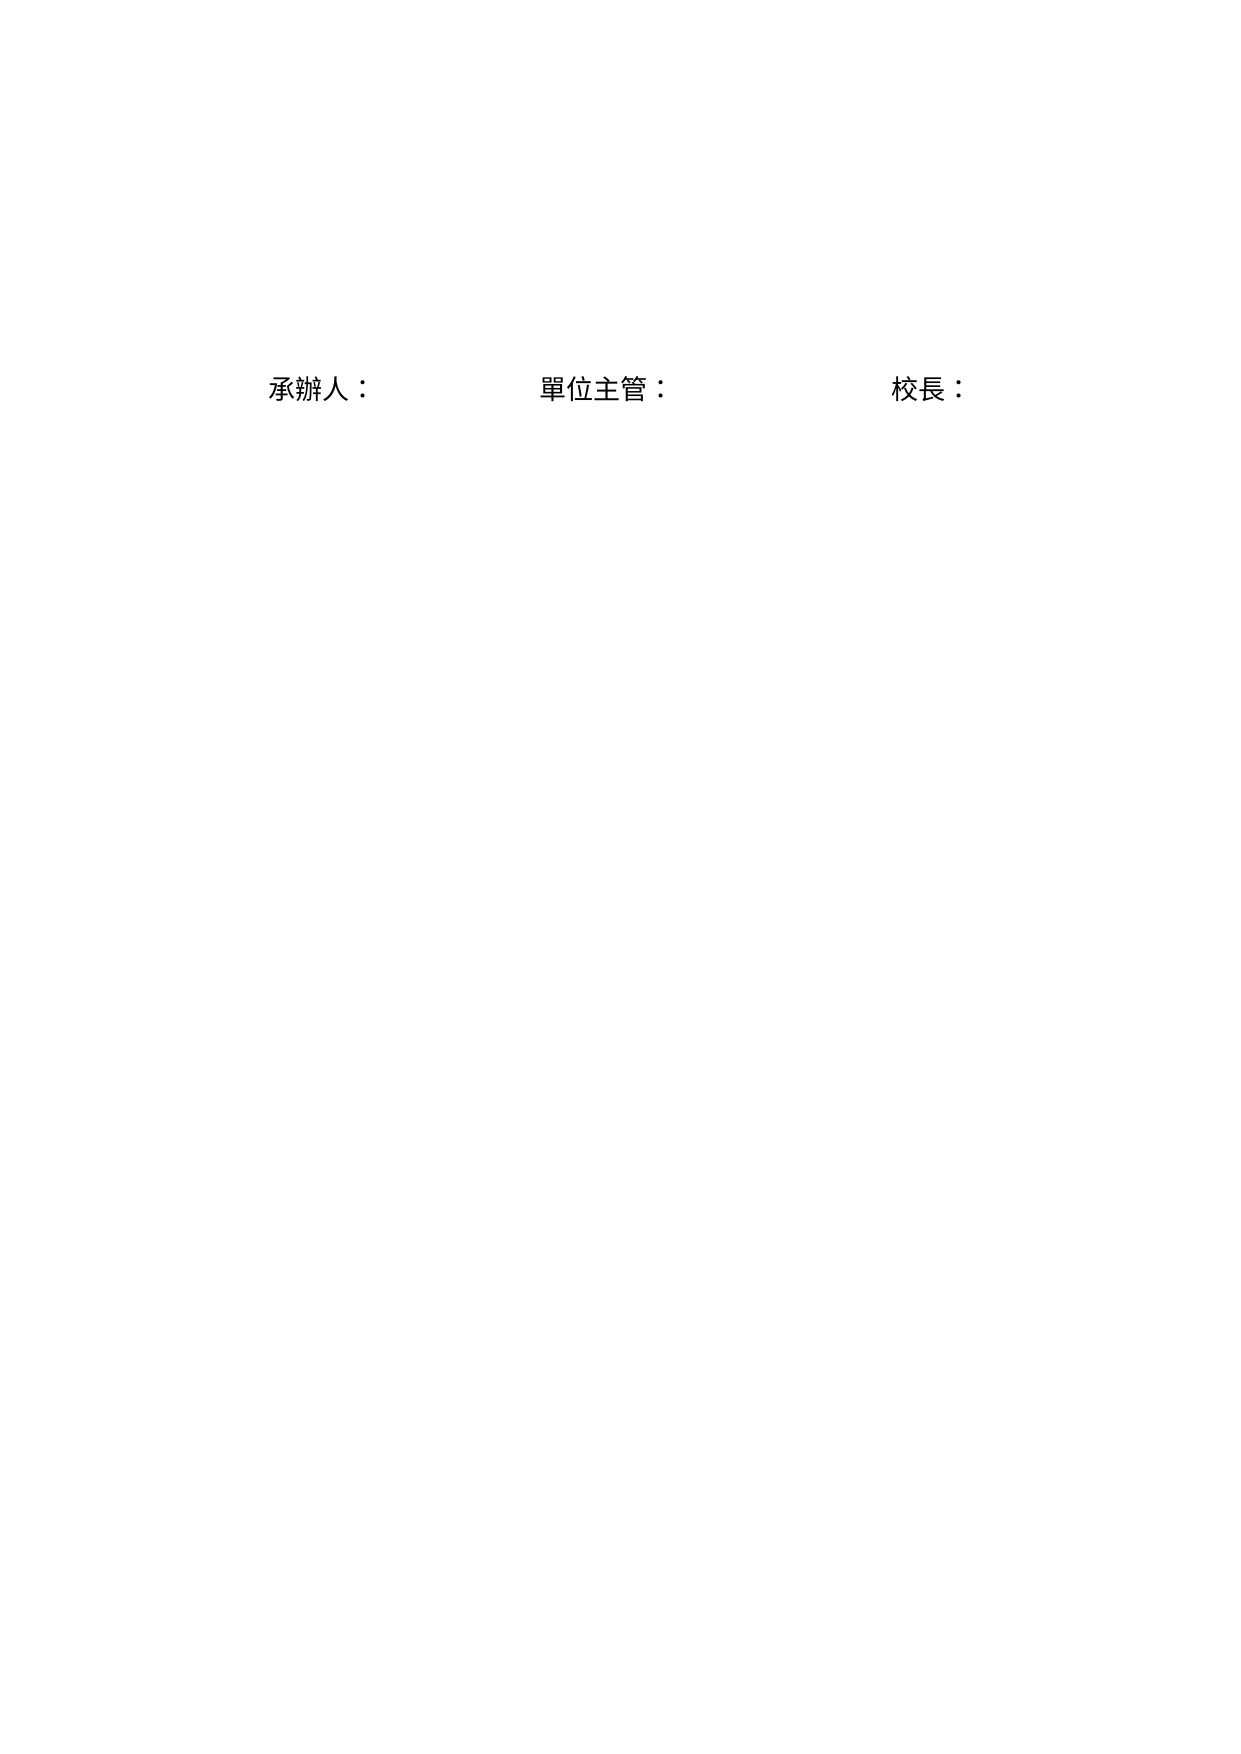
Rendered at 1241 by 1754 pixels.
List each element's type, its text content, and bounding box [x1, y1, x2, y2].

text 承辦人： 單位主管： 校長： [112, 346, 1128, 408]
